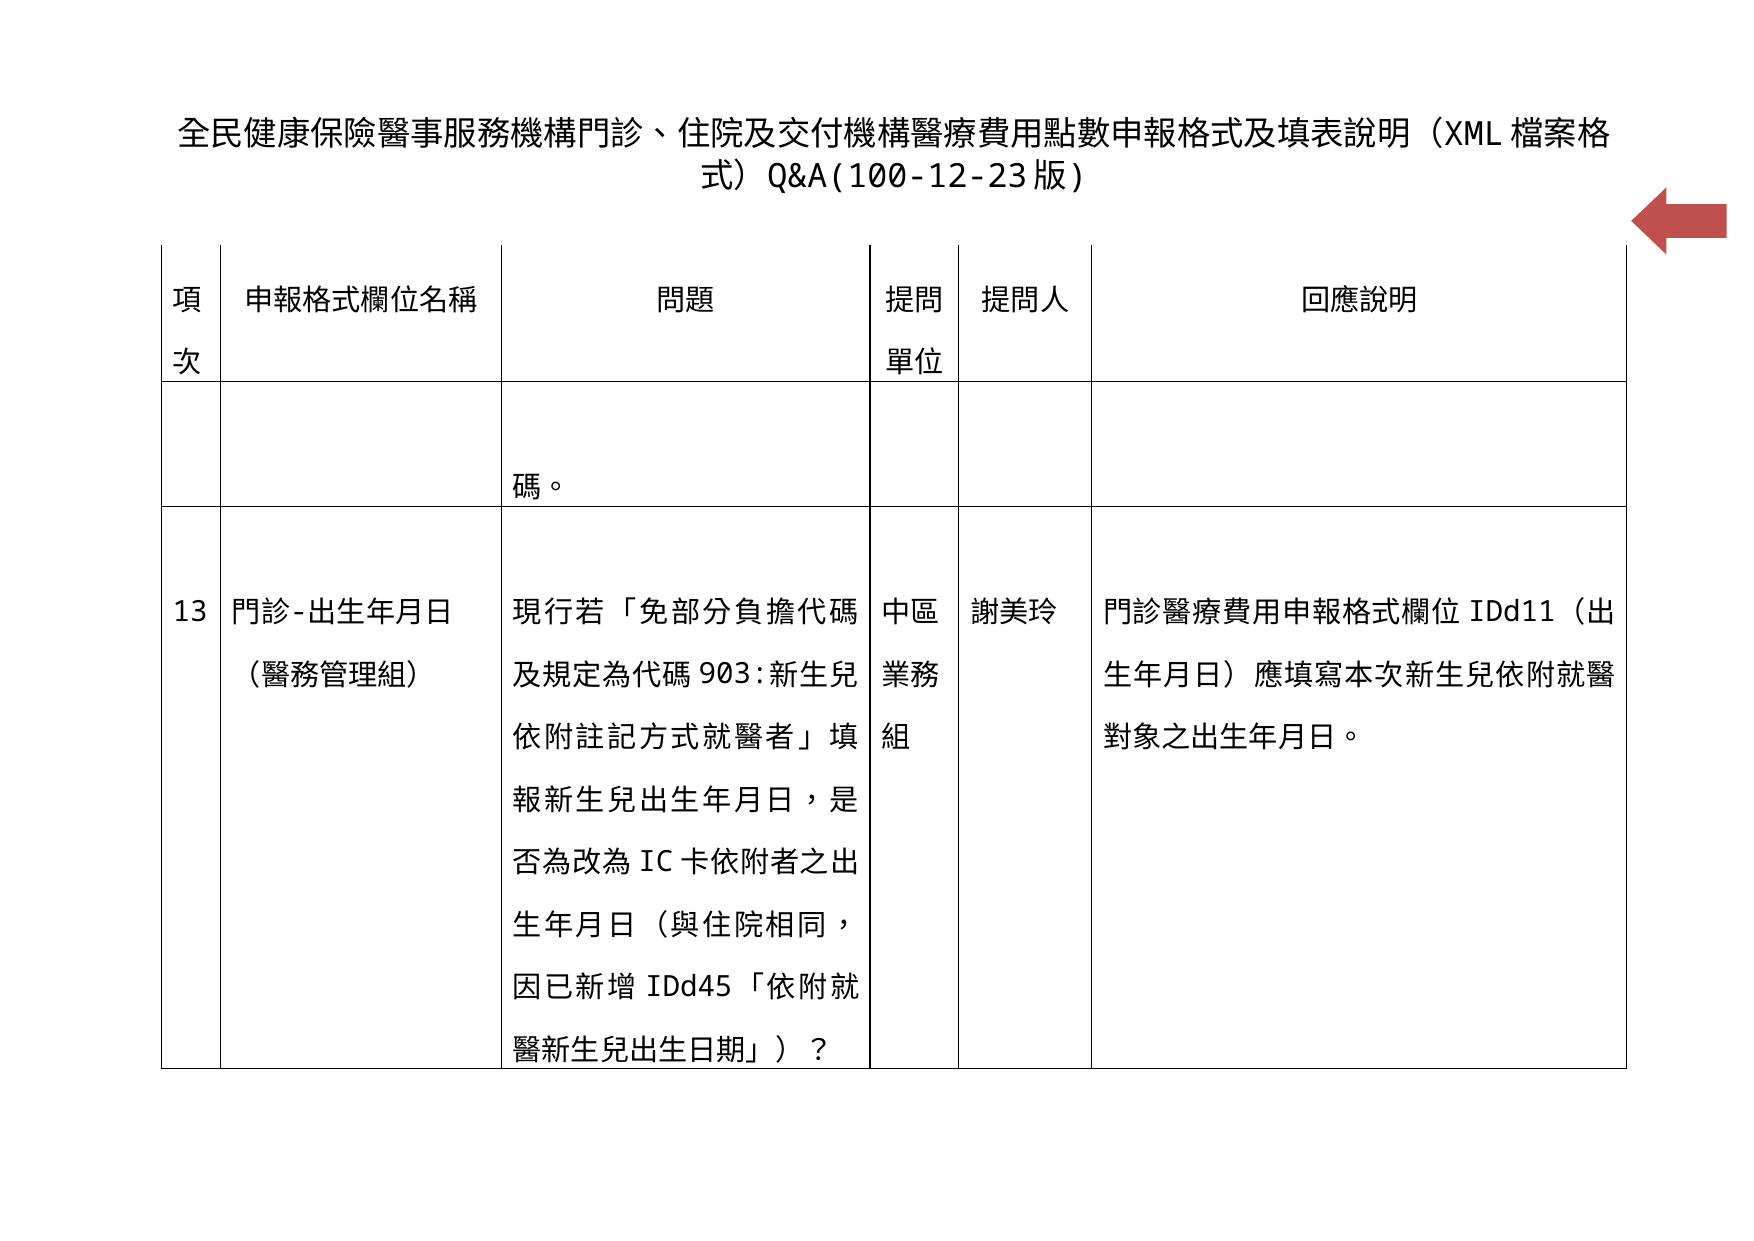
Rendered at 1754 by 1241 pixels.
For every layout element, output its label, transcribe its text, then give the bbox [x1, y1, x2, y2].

table_header 申報格式欄位名稱 [221, 245, 501, 381]
table_header 回應說明 [1092, 245, 1626, 381]
table_header 問題 [502, 245, 869, 381]
table_cell 中區 業務組 [871, 507, 958, 1068]
table_cell 現行若「免部分負擔代碼及規定為代碼903:新生兒依附註記方式就醫者」填報新生兒出生年月日，是否為改為IC卡依附者之出生年月日（與住院相同，因已新增IDd45「依附就醫新生兒出生日期」）？ [502, 507, 869, 1068]
table_cell 13 [162, 507, 220, 1068]
table_header 提問單位 [871, 245, 958, 381]
table_cell 門診醫療費用申報格式欄位IDd11（出生年月日）應填寫本次新生兒依附就醫對象之出生年月日。 [1092, 507, 1626, 1068]
table_cell 門診-出生年月日 （醫務管理組） [221, 507, 501, 1068]
table_cell 謝美玲 [959, 507, 1091, 1068]
table_cell [1092, 382, 1626, 506]
table_cell [162, 382, 220, 506]
table_header 項次 [158, 105, 1630, 381]
table_cell [871, 382, 958, 506]
table_cell [959, 382, 1091, 506]
table_cell 碼。 [502, 382, 869, 506]
table_cell [221, 382, 501, 506]
table_header 提問人 [959, 245, 1091, 381]
